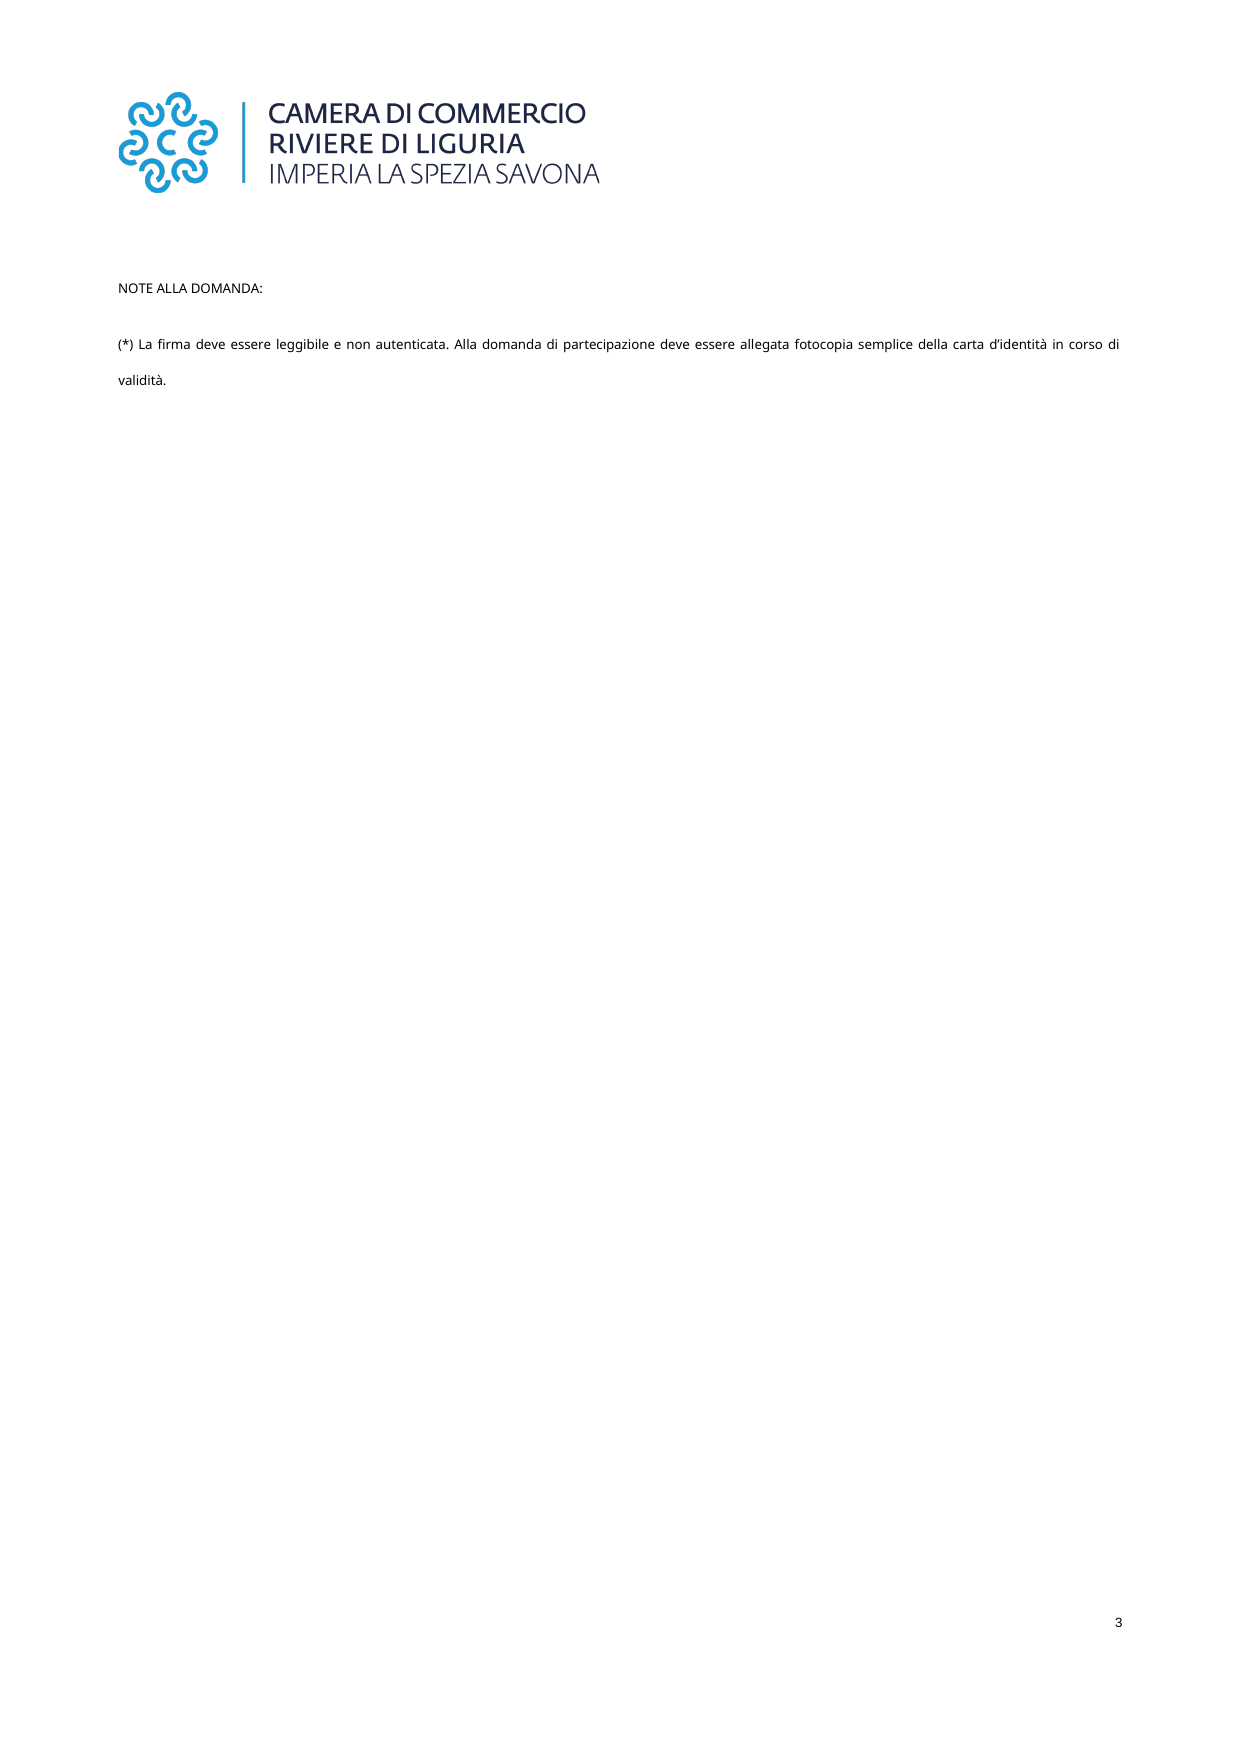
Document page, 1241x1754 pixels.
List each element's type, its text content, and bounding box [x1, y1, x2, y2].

subtitle (*) La firma deve essere leggibile e non autenticata. Alla domanda di partecipazione deve essere allegata fotocopia semplice della carta d’identità in corso di validità. [118, 323, 1122, 390]
picture [118, 92, 600, 193]
subtitle NOTE ALLA DOMANDA: [118, 266, 1122, 297]
